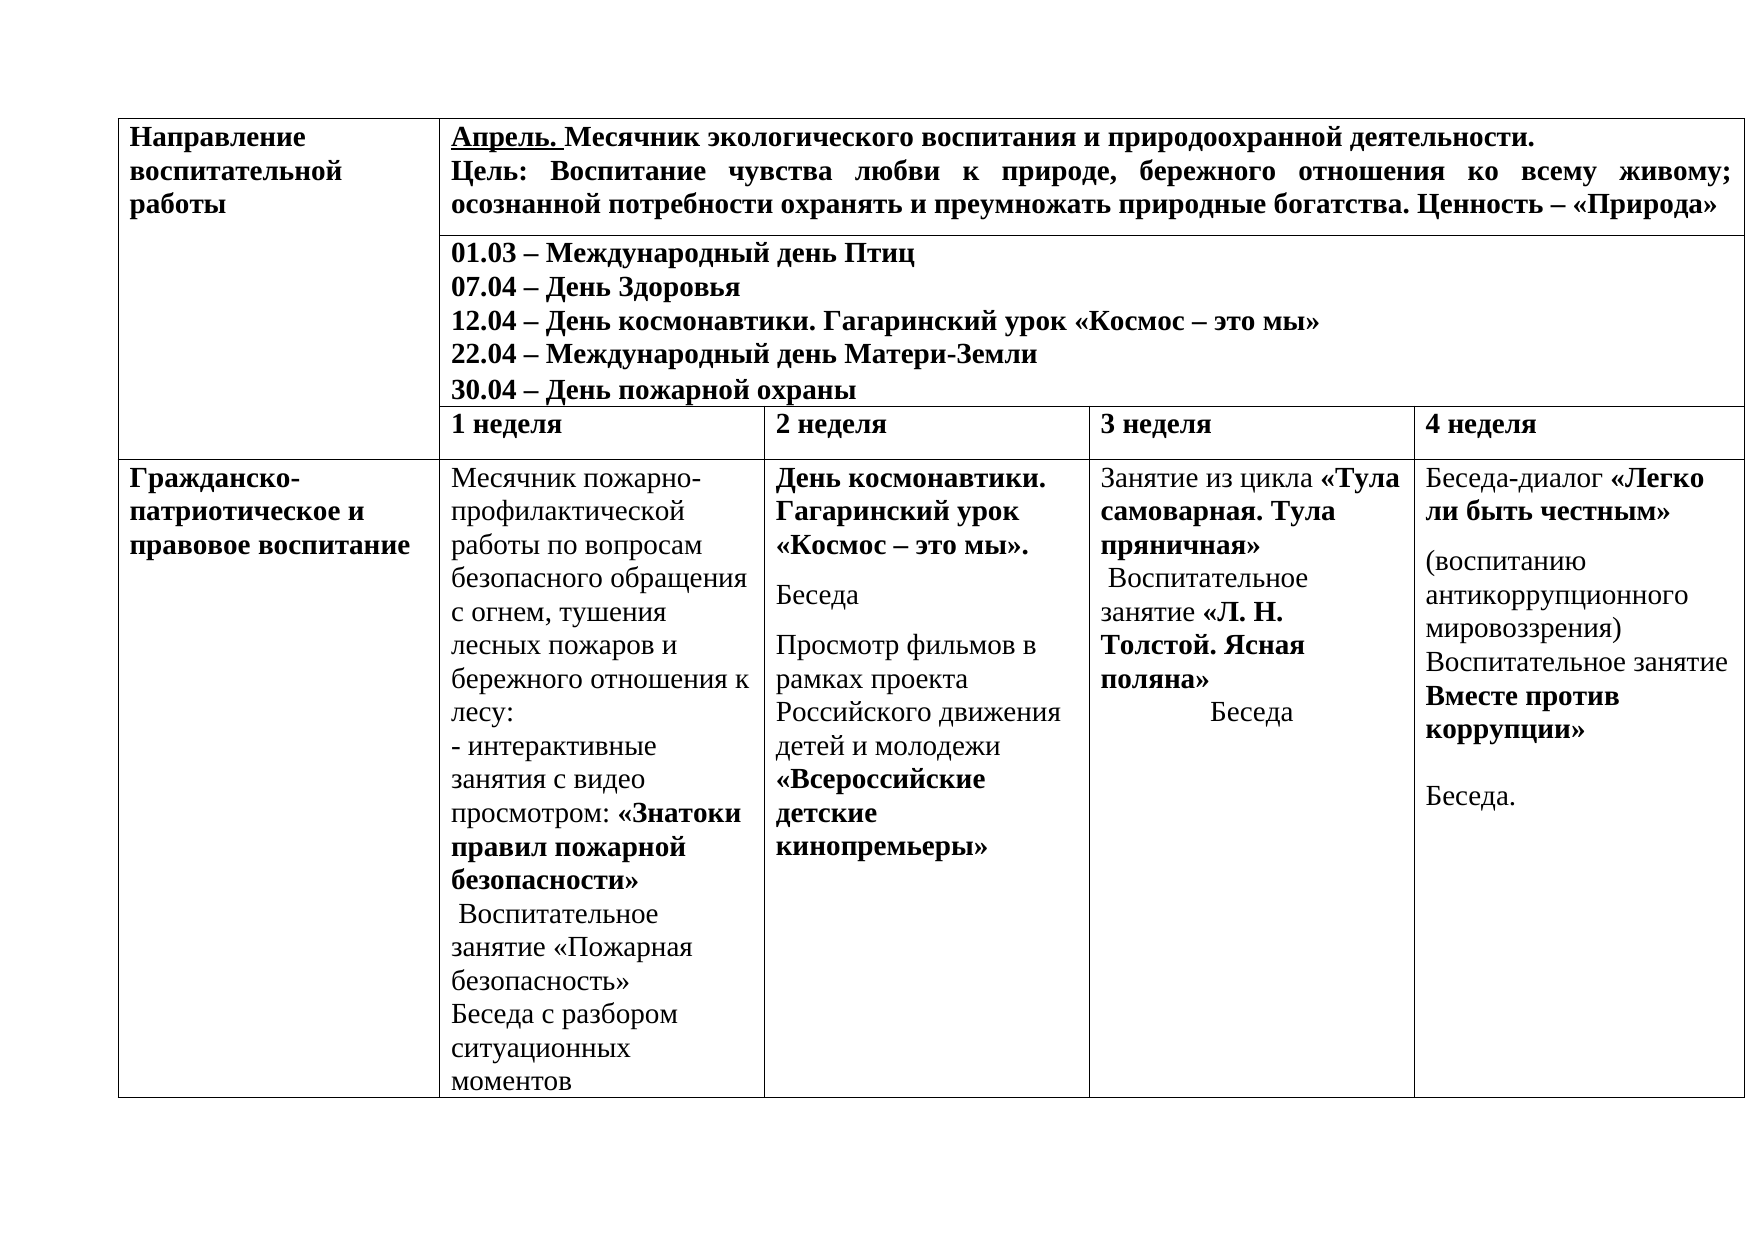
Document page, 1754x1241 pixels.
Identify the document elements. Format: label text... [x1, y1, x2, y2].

table_cell 4 неделя [1415, 407, 1744, 459]
table_header Апрель. Месячник экологического воспитания и природоохранной деятельности. Цель: Воспитание чувства любви к природе, бережного отношения ко всему живому; осознанной потребности охранять и преумножать природные богатства. Ценность – «Природа» [440, 119, 1744, 234]
table_cell 2 неделя [765, 407, 1089, 459]
table_header Направление воспитательной работы [119, 119, 439, 459]
table_cell 3 неделя [1090, 407, 1414, 459]
table_cell Месячник пожарно-профилактической работы по вопросам безопасного обращения с огнем, тушения лесных пожаров и бережного отношения к лесу: - интерактивные занятия с видео просмотром: «Знатоки правил пожарной безопасности» Воспитательное занятие «Пожарная безопасность» Беседа с разбором ситуационных моментов [440, 460, 764, 1097]
table_cell 1 неделя [440, 407, 764, 459]
table_cell Беседа-диалог «Легко ли быть честным» (воспитанию антикоррупционного мировоззрения) Воспитательное занятие Вместе против коррупции» Беседа. [1415, 460, 1744, 1097]
table_cell 01.03 – Международный день Птиц 07.04 – День Здоровья 12.04 – День космонавтики. Гагаринский урок «Космос – это мы» 22.04 – Международный день Матери-Земли 30.04 – День пожарной охраны [440, 236, 1744, 406]
table_cell Занятие из цикла «Тула самоварная. Тула пряничная» Воспитательное занятие «Л. Н. Толстой. Ясная поляна» Беседа [1090, 460, 1414, 1097]
table_cell Гражданско-патриотическое и правовое воспитание [119, 460, 439, 1097]
table_cell День космонавтики. Гагаринский урок «Космос – это мы». Беседа Просмотр фильмов в рамках проекта Российского движения детей и молодежи «Всероссийские детские кинопремьеры» [765, 460, 1089, 1097]
